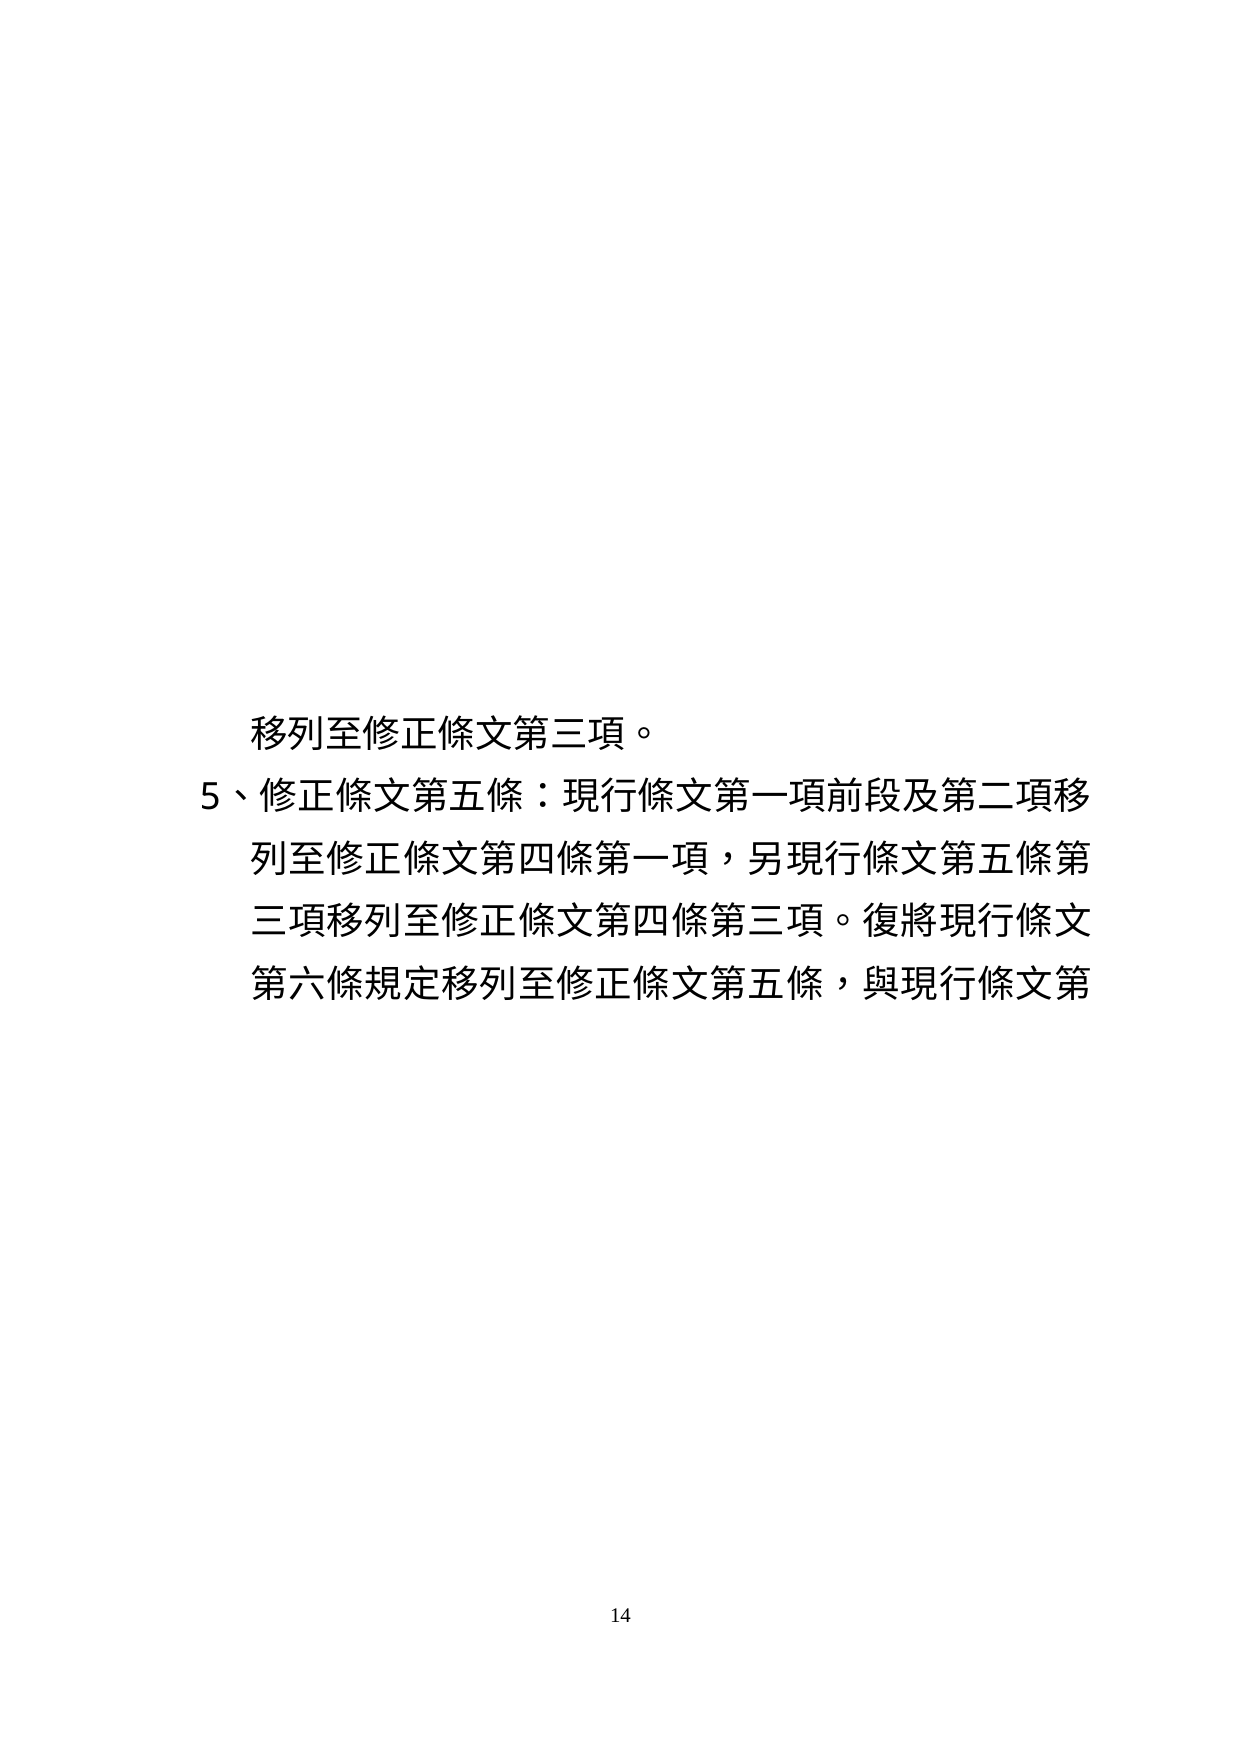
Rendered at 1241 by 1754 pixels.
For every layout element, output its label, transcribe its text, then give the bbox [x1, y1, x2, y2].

text 移列至修正條文第三項。 [176, 689, 1092, 752]
text 5、修正條文第五條：現行條文第一項前段及第二項移列至修正條文第四條第一項，另現行條文第五條第三項移列至修正條文第四條第三項。復將現行條文第六條規定移列至修正條文第五條，與現行條文第 [176, 752, 1092, 1002]
